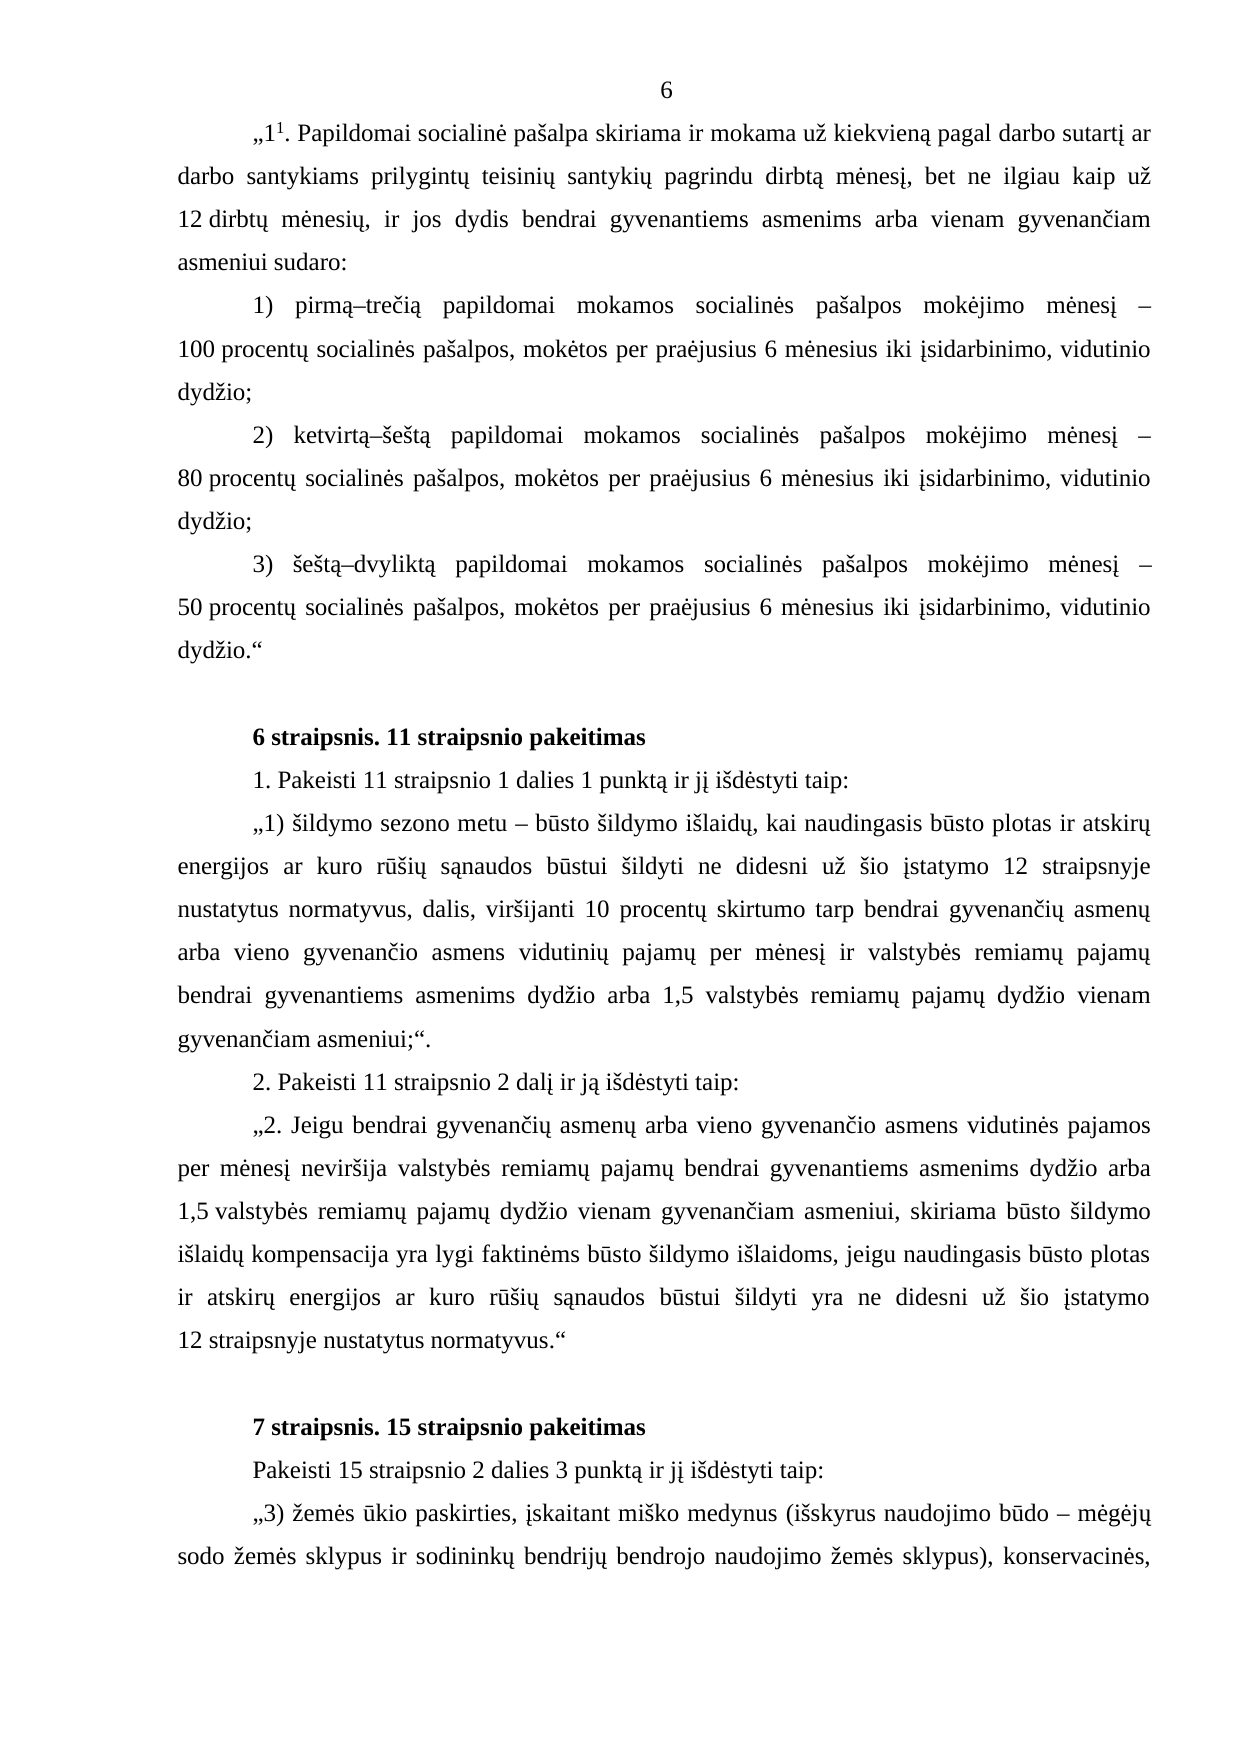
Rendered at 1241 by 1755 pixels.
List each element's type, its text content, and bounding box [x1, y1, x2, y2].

text 1) pirmą–trečią papildomai mokamos socialinės pašalpos mokėjimo mėnesį – 100 procentų socialinės pašalpos, mokėtos per praėjusius 6 mėnesius iki įsidarbinimo, vidutinio dydžio; [177, 291, 1152, 406]
text 2. Pakeisti 11 straipsnio 2 dalį ir ją išdėstyti taip: [177, 1067, 1152, 1096]
text „11. Papildomai socialinė pašalpa skiriama ir mokama už kiekvieną pagal darbo sutartį ar darbo santykiams prilygintų teisinių santykių pagrindu dirbtą mėnesį, bet ne ilgiau kaip už 12 dirbtų mėnesių, ir jos dydis bendrai gyvenantiems asmenims arba vienam gyvenančiam asmeniui sudaro: [177, 118, 1152, 276]
text 1. Pakeisti 11 straipsnio 1 dalies 1 punktą ir jį išdėstyti taip: [177, 765, 1152, 794]
text „2. Jeigu bendrai gyvenančių asmenų arba vieno gyvenančio asmens vidutinės pajamos per mėnesį neviršija valstybės remiamų pajamų bendrai gyvenantiems asmenims dydžio arba 1,5 valstybės remiamų pajamų dydžio vienam gyvenančiam asmeniui, skiriama būsto šildymo išlaidų kompensacija yra lygi faktinėms būsto šildymo išlaidoms, jeigu naudingasis būsto plotas ir atskirų energijos ar kuro rūšių sąnaudos būstui šildyti yra ne didesni už šio įstatymo 12 straipsnyje nustatytus normatyvus.“ [177, 1110, 1152, 1354]
text 7 straipsnis. 15 straipsnio pakeitimas [177, 1412, 1152, 1441]
text 2) ketvirtą–šeštą papildomai mokamos socialinės pašalpos mokėjimo mėnesį – 80 procentų socialinės pašalpos, mokėtos per praėjusius 6 mėnesius iki įsidarbinimo, vidutinio dydžio; [177, 420, 1152, 535]
text „1) šildymo sezono metu – būsto šildymo išlaidų, kai naudingasis būsto plotas ir atskirų energijos ar kuro rūšių sąnaudos būstui šildyti ne didesni už šio įstatymo 12 straipsnyje nustatytus normatyvus, dalis, viršijanti 10 procentų skirtumo tarp bendrai gyvenančių asmenų arba vieno gyvenančio asmens vidutinių pajamų per mėnesį ir valstybės remiamų pajamų bendrai gyvenantiems asmenims dydžio arba 1,5 valstybės remiamų pajamų dydžio vienam gyvenančiam asmeniui;“. [177, 808, 1152, 1052]
text 3) šeštą–dvyliktą papildomai mokamos socialinės pašalpos mokėjimo mėnesį – 50 procentų socialinės pašalpos, mokėtos per praėjusius 6 mėnesius iki įsidarbinimo, vidutinio dydžio.“ [177, 549, 1152, 664]
text Pakeisti 15 straipsnio 2 dalies 3 punktą ir jį išdėstyti taip: [177, 1455, 1152, 1484]
text „3) žemės ūkio paskirties, įskaitant miško medynus (išskyrus naudojimo būdo – mėgėjų sodo žemės sklypus ir sodininkų bendrijų bendrojo naudojimo žemės sklypus), konservacinės, [177, 1498, 1152, 1570]
text 6 straipsnis. 11 straipsnio pakeitimas [177, 722, 1152, 751]
